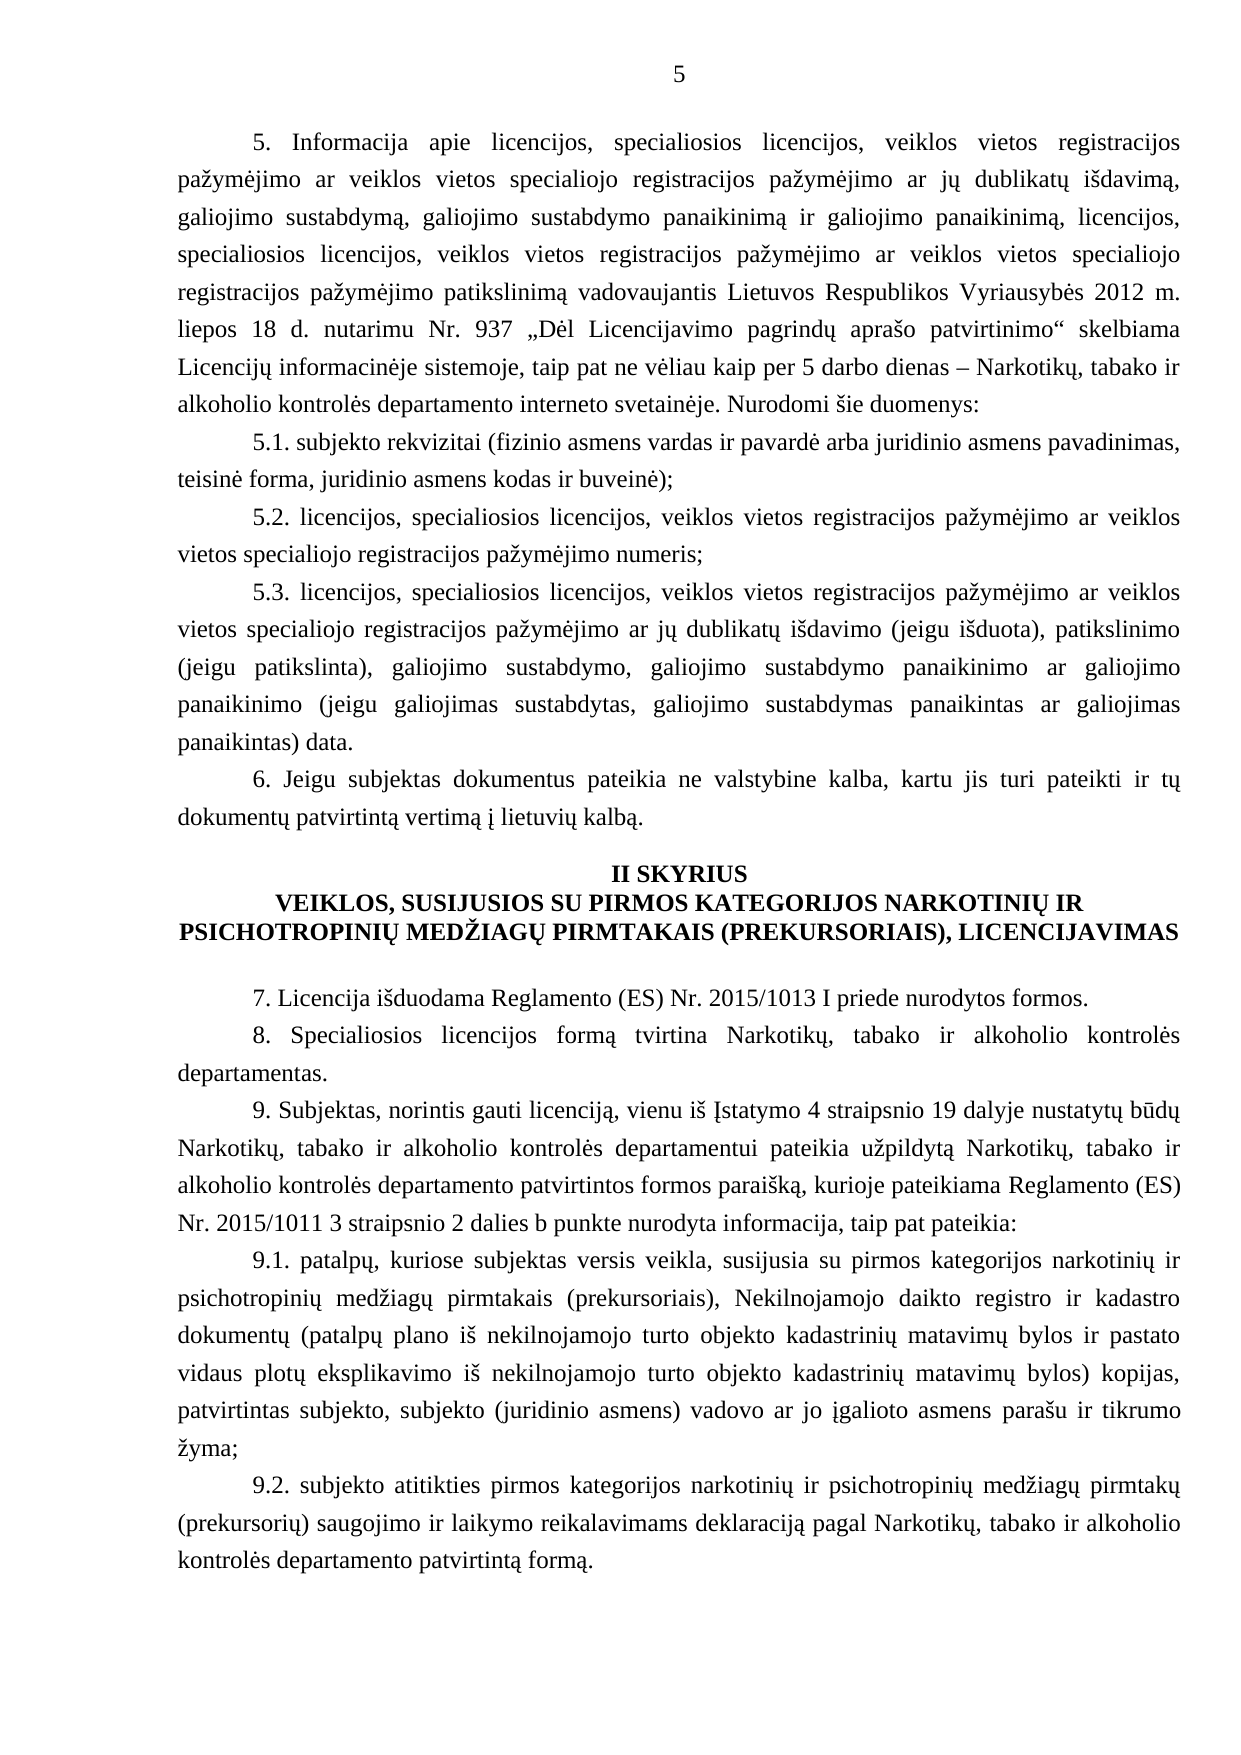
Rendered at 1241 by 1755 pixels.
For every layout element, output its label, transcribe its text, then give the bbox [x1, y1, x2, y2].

text 7. Licencija išduodama Reglamento (ES) Nr. 2015/1013 I priede nurodytos formos. [177, 974, 1181, 1012]
text 5.2. licencijos, specialiosios licencijos, veiklos vietos registracijos pažymėjimo ar veiklos vietos specialiojo registracijos pažymėjimo numeris; [177, 493, 1181, 568]
text 9. Subjektas, norintis gauti licenciją, vienu iš Įstatymo 4 straipsnio 19 dalyje nustatytų būdų Narkotikų, tabako ir alkoholio kontrolės departamentui pateikia užpildytą Narkotikų, tabako ir alkoholio kontrolės departamento patvirtintos formos paraišką, kurioje pateikiama Reglamento (ES) Nr. 2015/1011 3 straipsnio 2 dalies b punkte nurodyta informacija, taip pat pateikia: [177, 1087, 1181, 1237]
text II SKYRIUS [177, 859, 1181, 888]
text VEIKLOS, SUSIJUSIOS SU PIRMOS KATEGORIJOS NARKOTINIŲ IR PSICHOTROPINIŲ MEDŽIAGŲ PIRMTAKAIS (PREKURSORIAIS), LICENCIJAVIMAS [177, 888, 1181, 946]
text 8. Specialiosios licencijos formą tvirtina Narkotikų, tabako ir alkoholio kontrolės departamentas. [177, 1012, 1181, 1087]
text 9.2. subjekto atitikties pirmos kategorijos narkotinių ir psichotropinių medžiagų pirmtakų (prekursorių) saugojimo ir laikymo reikalavimams deklaraciją pagal Narkotikų, tabako ir alkoholio kontrolės departamento patvirtintą formą. [177, 1462, 1181, 1574]
text 6. Jeigu subjektas dokumentus pateikia ne valstybine kalba, kartu jis turi pateikti ir tų dokumentų patvirtintą vertimą į lietuvių kalbą. [177, 756, 1181, 831]
text 5.1. subjekto rekvizitai (fizinio asmens vardas ir pavardė arba juridinio asmens pavadinimas, teisinė forma, juridinio asmens kodas ir buveinė); [177, 418, 1181, 493]
text 5.3. licencijos, specialiosios licencijos, veiklos vietos registracijos pažymėjimo ar veiklos vietos specialiojo registracijos pažymėjimo ar jų dublikatų išdavimo (jeigu išduota), patikslinimo (jeigu patikslinta), galiojimo sustabdymo, galiojimo sustabdymo panaikinimo ar galiojimo panaikinimo (jeigu galiojimas sustabdytas, galiojimo sustabdymas panaikintas ar galiojimas panaikintas) data. [177, 568, 1181, 756]
text 9.1. patalpų, kuriose subjektas versis veikla, susijusia su pirmos kategorijos narkotinių ir psichotropinių medžiagų pirmtakais (prekursoriais), Nekilnojamojo daikto registro ir kadastro dokumentų (patalpų plano iš nekilnojamojo turto objekto kadastrinių matavimų bylos ir pastato vidaus plotų eksplikavimo iš nekilnojamojo turto objekto kadastrinių matavimų bylos) kopijas, patvirtintas subjekto, subjekto (juridinio asmens) vadovo ar jo įgalioto asmens parašu ir tikrumo žyma; [177, 1237, 1181, 1462]
text 5. Informacija apie licencijos, specialiosios licencijos, veiklos vietos registracijos pažymėjimo ar veiklos vietos specialiojo registracijos pažymėjimo ar jų dublikatų išdavimą, galiojimo sustabdymą, galiojimo sustabdymo panaikinimą ir galiojimo panaikinimą, licencijos, specialiosios licencijos, veiklos vietos registracijos pažymėjimo ar veiklos vietos specialiojo registracijos pažymėjimo patikslinimą vadovaujantis Lietuvos Respublikos Vyriausybės 2012 m. liepos 18 d. nutarimu Nr. 937 „Dėl Licencijavimo pagrindų aprašo patvirtinimo“ skelbiama Licencijų informacinėje sistemoje, taip pat ne vėliau kaip per 5 darbo dienas – Narkotikų, tabako ir alkoholio kontrolės departamento interneto svetainėje. Nurodomi šie duomenys: [177, 118, 1181, 418]
